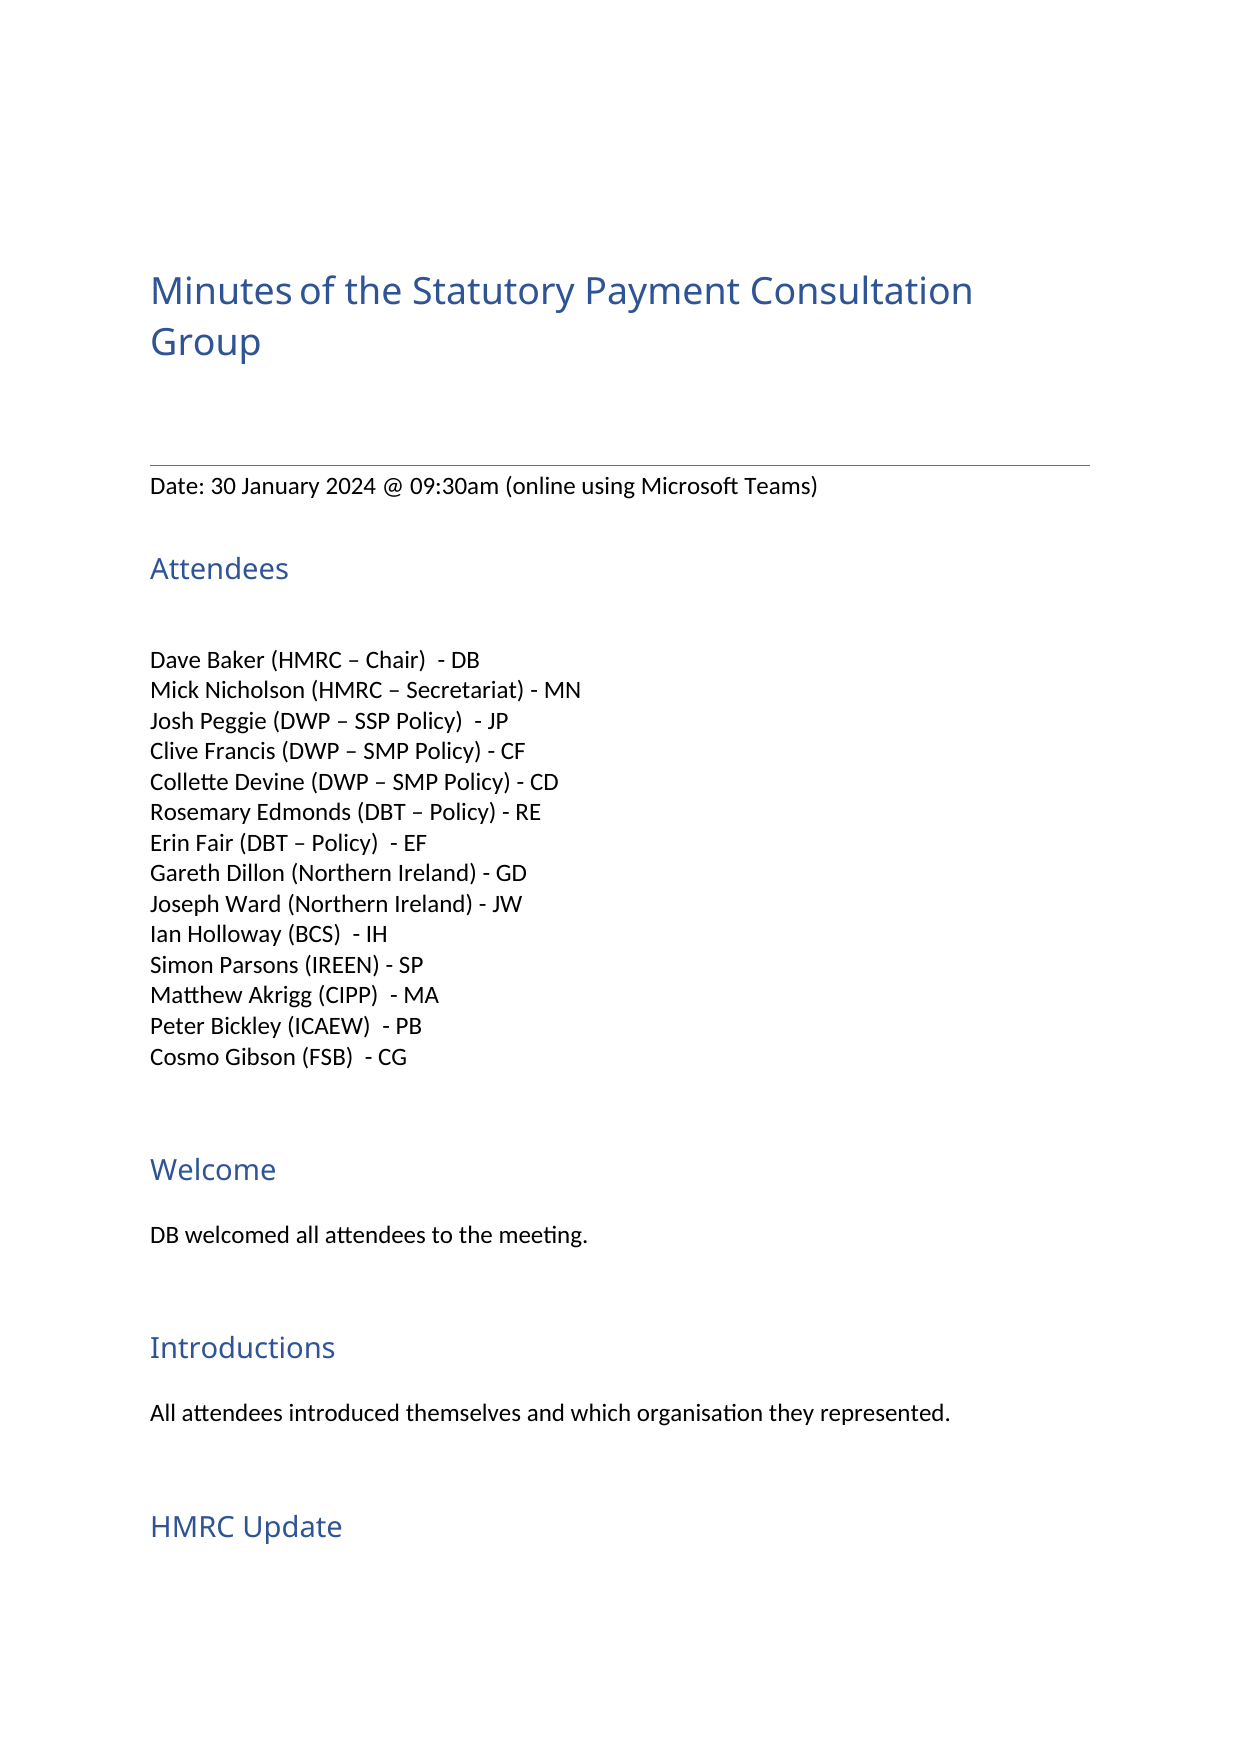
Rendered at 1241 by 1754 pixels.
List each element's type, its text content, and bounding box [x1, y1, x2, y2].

text Erin Fair (DBT – Policy) - EF [150, 827, 1090, 858]
text Dave Baker (HMRC – Chair) - DB [150, 644, 1090, 674]
text DB welcomed all attendees to the meeting. [150, 1219, 1090, 1250]
text Josh Peggie (DWP – SSP Policy) - JP [150, 705, 1090, 736]
text Joseph Ward (Northern Ireland) - JW [150, 888, 1090, 919]
subtitle HMRC Update [150, 1506, 1090, 1546]
text Collette Devine (DWP – SMP Policy) - CD [150, 766, 1090, 797]
text Matthew Akrigg (CIPP) - MA [150, 980, 1090, 1010]
subtitle Minutes of the Statutory Payment Consultation Group [150, 264, 1090, 366]
text All attendees introduced themselves and which organisation they represented. [150, 1398, 1090, 1428]
text Gareth Dillon (Northern Ireland) - GD [150, 858, 1090, 888]
text Ian Holloway (BCS) - IH [150, 919, 1090, 949]
subtitle Introductions [150, 1327, 1090, 1367]
text Date: 30 January 2024 @ 09:30am (online using Microsoft Teams) [150, 470, 1090, 501]
text Mick Nicholson (HMRC – Secretariat) - MN [150, 674, 1090, 705]
text Clive Francis (DWP – SMP Policy) - CF [150, 736, 1090, 766]
subtitle Attendees [150, 548, 1090, 588]
text Rosemary Edmonds (DBT – Policy) - RE [150, 797, 1090, 827]
text Peter Bickley (ICAEW) - PB [150, 1010, 1090, 1041]
text Simon Parsons (IREEN) - SP [150, 949, 1090, 980]
subtitle Welcome [150, 1149, 1090, 1189]
text Cosmo Gibson (FSB) - CG [150, 1041, 1090, 1071]
